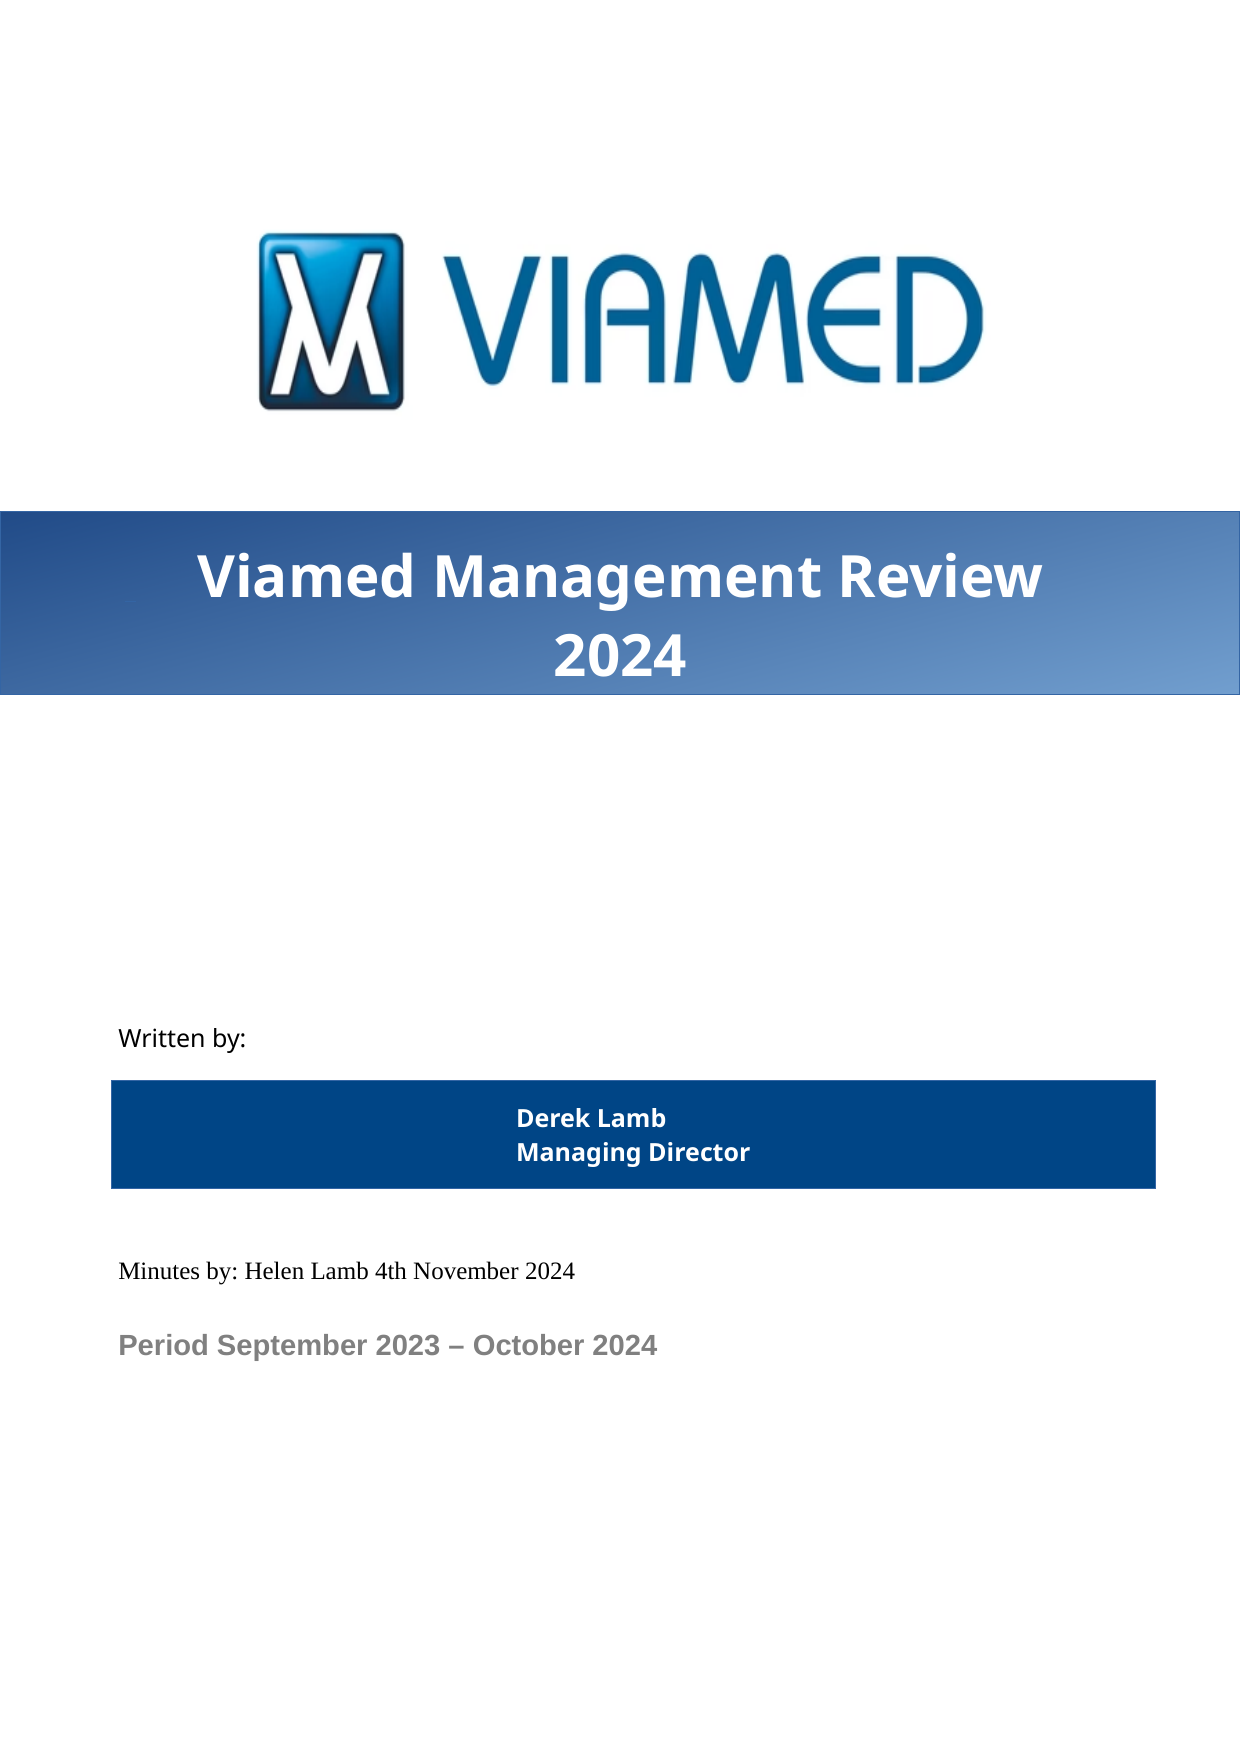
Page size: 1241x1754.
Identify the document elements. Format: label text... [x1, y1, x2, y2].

text Minutes by: Helen Lamb 4th November 2024 [118, 1256, 1122, 1284]
text Written by: [118, 1020, 1122, 1054]
subtitle Period September 2023 – October 2024 [118, 1328, 1122, 1361]
picture [247, 205, 993, 438]
